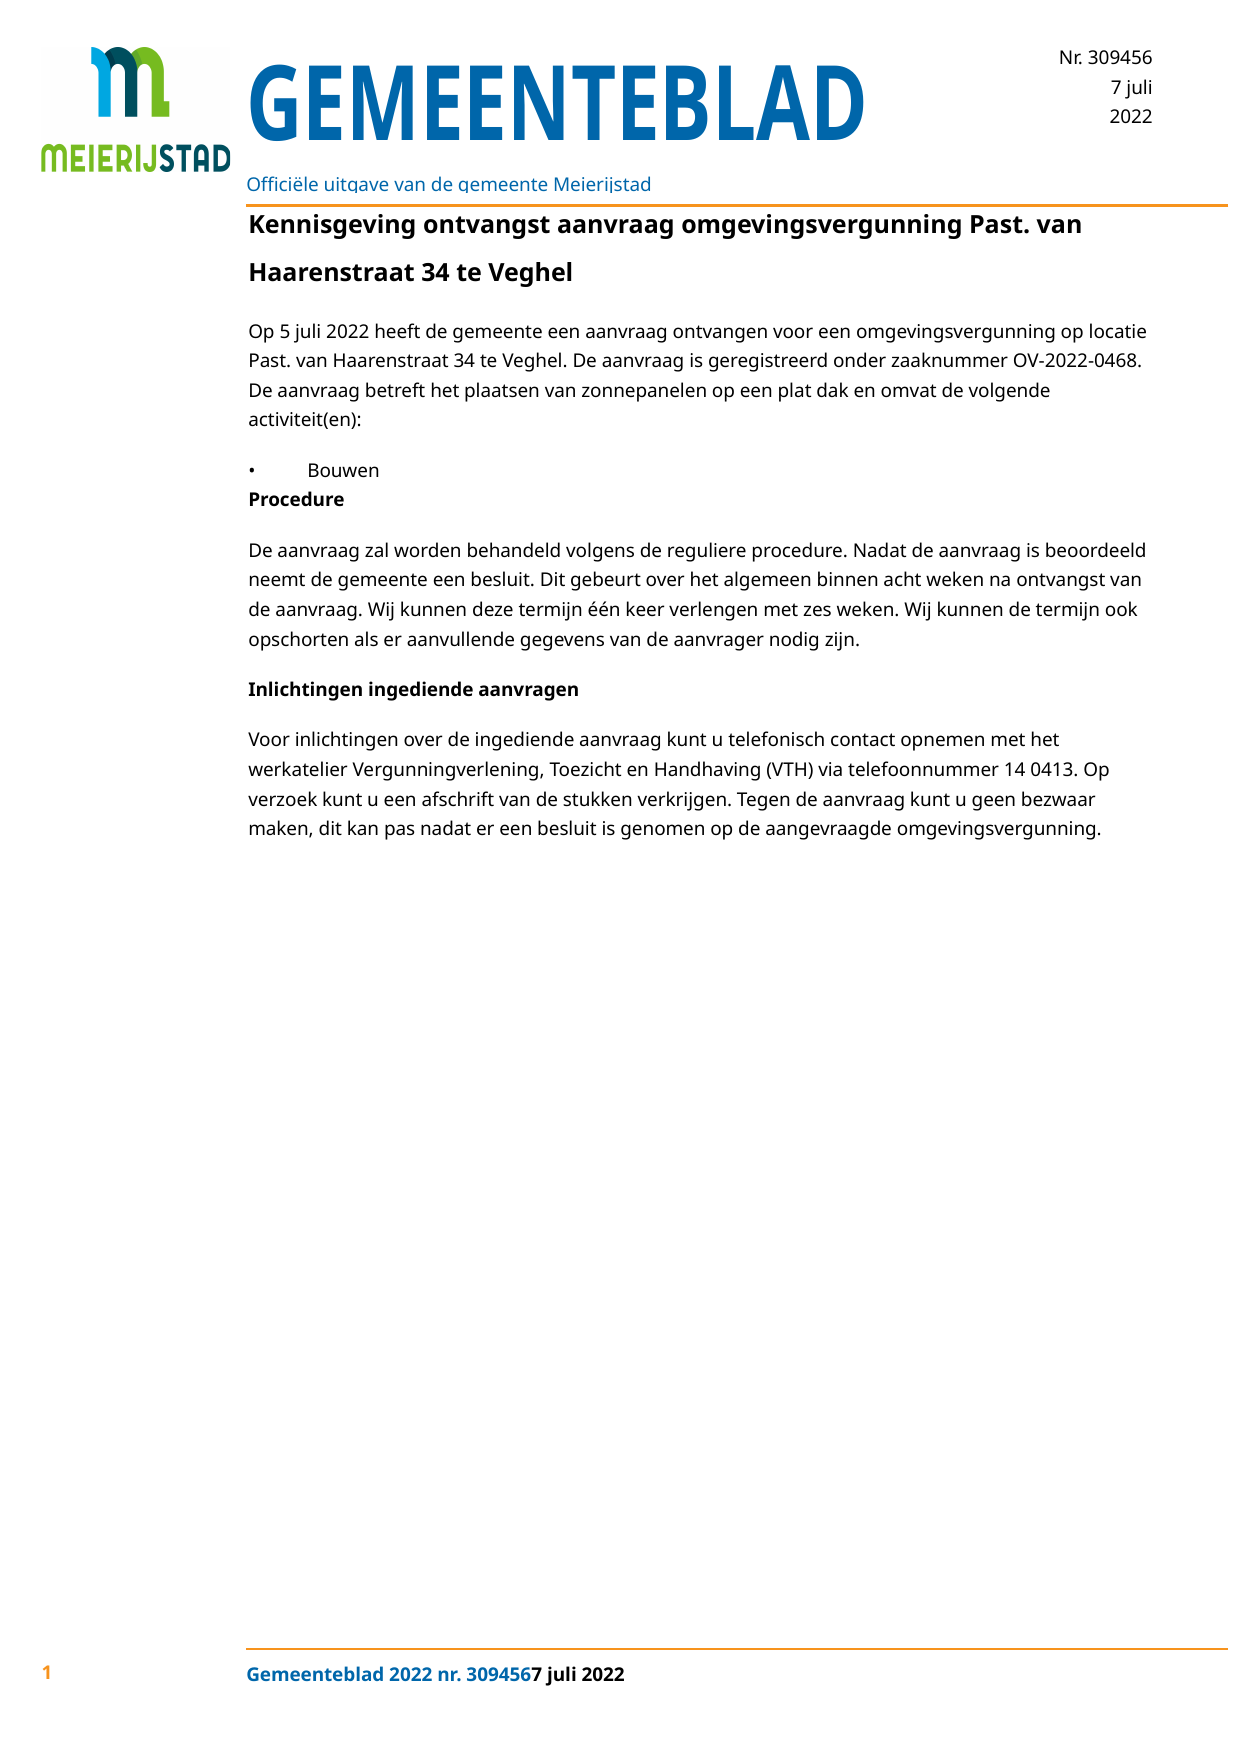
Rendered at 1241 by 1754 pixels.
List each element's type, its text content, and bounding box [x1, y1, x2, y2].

list Bouwen [248, 457, 1152, 483]
text Voor inlichtingen over de ingediende aanvraag kunt u telefonisch contact opnemen met het werkatelier Vergunningverlening, Toezicht en Handhaving (VTH) via telefoonnummer 14 0413. Op verzoek kunt u een afschrift van de stukken verkrijgen. Tegen de aanvraag kunt u geen bezwaar maken, dit kan pas nadat er een besluit is genomen op de aangevraagde omgevingsvergunning. [248, 727, 1152, 841]
picture [41, 47, 231, 172]
text Op 5 juli 2022 heeft de gemeente een aanvraag ontvangen voor een omgevingsvergunning op locatie Past. van Haarenstraat 34 te Veghel. De aanvraag is geregistreerd onder zaaknummer OV-2022-0468. De aanvraag betreft het plaatsen van zonnepanelen op een plat dak en omvat de volgende activiteit(en): [248, 318, 1152, 432]
text De aanvraag zal worden behandeld volgens de reguliere procedure. Nadat de aanvraag is beoordeeld neemt de gemeente een besluit. Dit gebeurt over het algemeen binnen acht weken na ontvangst van de aanvraag. Wij kunnen deze termijn één keer verlengen met zes weken. Wij kunnen de termijn ook opschorten als er aanvullende gegevens van de aanvrager nodig zijn. [248, 537, 1152, 652]
text Procedure [248, 487, 1152, 512]
text Inlichtingen ingediende aanvragen [248, 676, 1152, 702]
text Kennisgeving ontvangst aanvraag omgevingsvergunning Past. van Haarenstraat 34 te Veghel [248, 207, 1152, 288]
